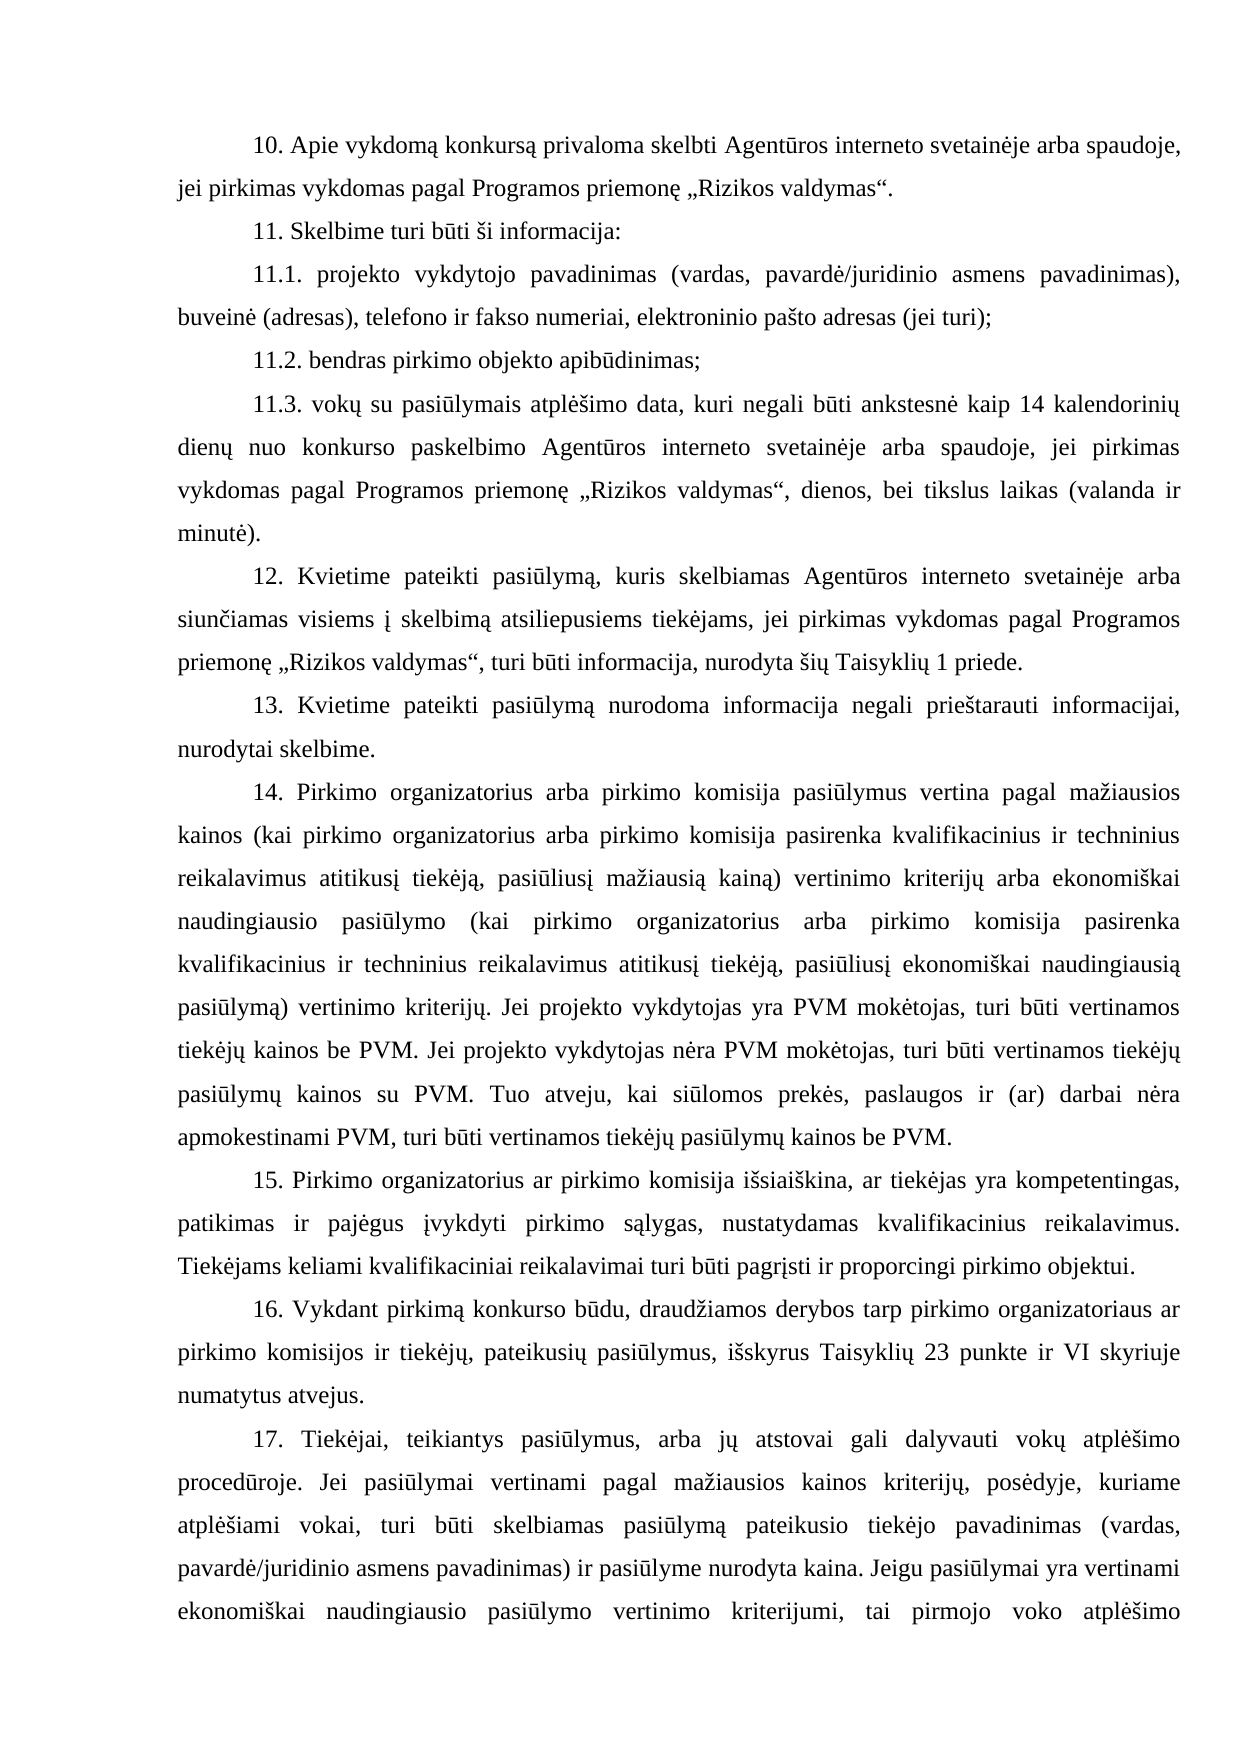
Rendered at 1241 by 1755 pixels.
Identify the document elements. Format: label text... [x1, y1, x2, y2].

text 13. Kvietime pateikti pasiūlymą nurodoma informacija negali prieštarauti informacijai, nurodytai skelbime. [177, 691, 1181, 762]
text 15. Pirkimo organizatorius ar pirkimo komisija išsiaiškina, ar tiekėjas yra kompetentingas, patikimas ir pajėgus įvykdyti pirkimo sąlygas, nustatydamas kvalifikacinius reikalavimus. Tiekėjams keliami kvalifikaciniai reikalavimai turi būti pagrįsti ir proporcingi pirkimo objektui. [177, 1165, 1181, 1280]
text 17. Tiekėjai, teikiantys pasiūlymus, arba jų atstovai gali dalyvauti vokų atplėšimo procedūroje. Jei pasiūlymai vertinami pagal mažiausios kainos kriterijų, posėdyje, kuriame atplėšiami vokai, turi būti skelbiamas pasiūlymą pateikusio tiekėjo pavadinimas (vardas, pavardė/juridinio asmens pavadinimas) ir pasiūlyme nurodyta kaina. Jeigu pasiūlymai yra vertinami ekonomiškai naudingiausio pasiūlymo vertinimo kriterijumi, tai pirmojo voko atplėšimo [177, 1424, 1181, 1625]
text 14. Pirkimo organizatorius arba pirkimo komisija pasiūlymus vertina pagal mažiausios kainos (kai pirkimo organizatorius arba pirkimo komisija pasirenka kvalifikacinius ir techninius reikalavimus atitikusį tiekėją, pasiūliusį mažiausią kainą) vertinimo kriterijų arba ekonomiškai naudingiausio pasiūlymo (kai pirkimo organizatorius arba pirkimo komisija pasirenka kvalifikacinius ir techninius reikalavimus atitikusį tiekėją, pasiūliusį ekonomiškai naudingiausią pasiūlymą) vertinimo kriterijų. Jei projekto vykdytojas yra PVM mokėtojas, turi būti vertinamos tiekėjų kainos be PVM. Jei projekto vykdytojas nėra PVM mokėtojas, turi būti vertinamos tiekėjų pasiūlymų kainos su PVM. Tuo atveju, kai siūlomos prekės, paslaugos ir (ar) darbai nėra apmokestinami PVM, turi būti vertinamos tiekėjų pasiūlymų kainos be PVM. [177, 777, 1181, 1151]
text 12. Kvietime pateikti pasiūlymą, kuris skelbiamas Agentūros interneto svetainėje arba siunčiamas visiems į skelbimą atsiliepusiems tiekėjams, jei pirkimas vykdomas pagal Programos priemonę „Rizikos valdymas“, turi būti informacija, nurodyta šių Taisyklių 1 priede. [177, 561, 1181, 676]
text 11. Skelbime turi būti ši informacija: [177, 216, 1181, 245]
text 11.1. projekto vykdytojo pavadinimas (vardas, pavardė/juridinio asmens pavadinimas), buveinė (adresas), telefono ir fakso numeriai, elektroninio pašto adresas (jei turi); [177, 259, 1181, 331]
text 16. Vykdant pirkimą konkurso būdu, draudžiamos derybos tarp pirkimo organizatoriaus ar pirkimo komisijos ir tiekėjų, pateikusių pasiūlymus, išskyrus Taisyklių 23 punkte ir VI skyriuje numatytus atvejus. [177, 1294, 1181, 1409]
text 11.3. vokų su pasiūlymais atplėšimo data, kuri negali būti ankstesnė kaip 14 kalendorinių dienų nuo konkurso paskelbimo Agentūros interneto svetainėje arba spaudoje, jei pirkimas vykdomas pagal Programos priemonę „Rizikos valdymas“, dienos, bei tikslus laikas (valanda ir minutė). [177, 389, 1181, 547]
text 11.2. bendras pirkimo objekto apibūdinimas; [177, 346, 1181, 374]
text 10. Apie vykdomą konkursą privaloma skelbti Agentūros interneto svetainėje arba spaudoje, jei pirkimas vykdomas pagal Programos priemonę „Rizikos valdymas“. [177, 130, 1181, 202]
